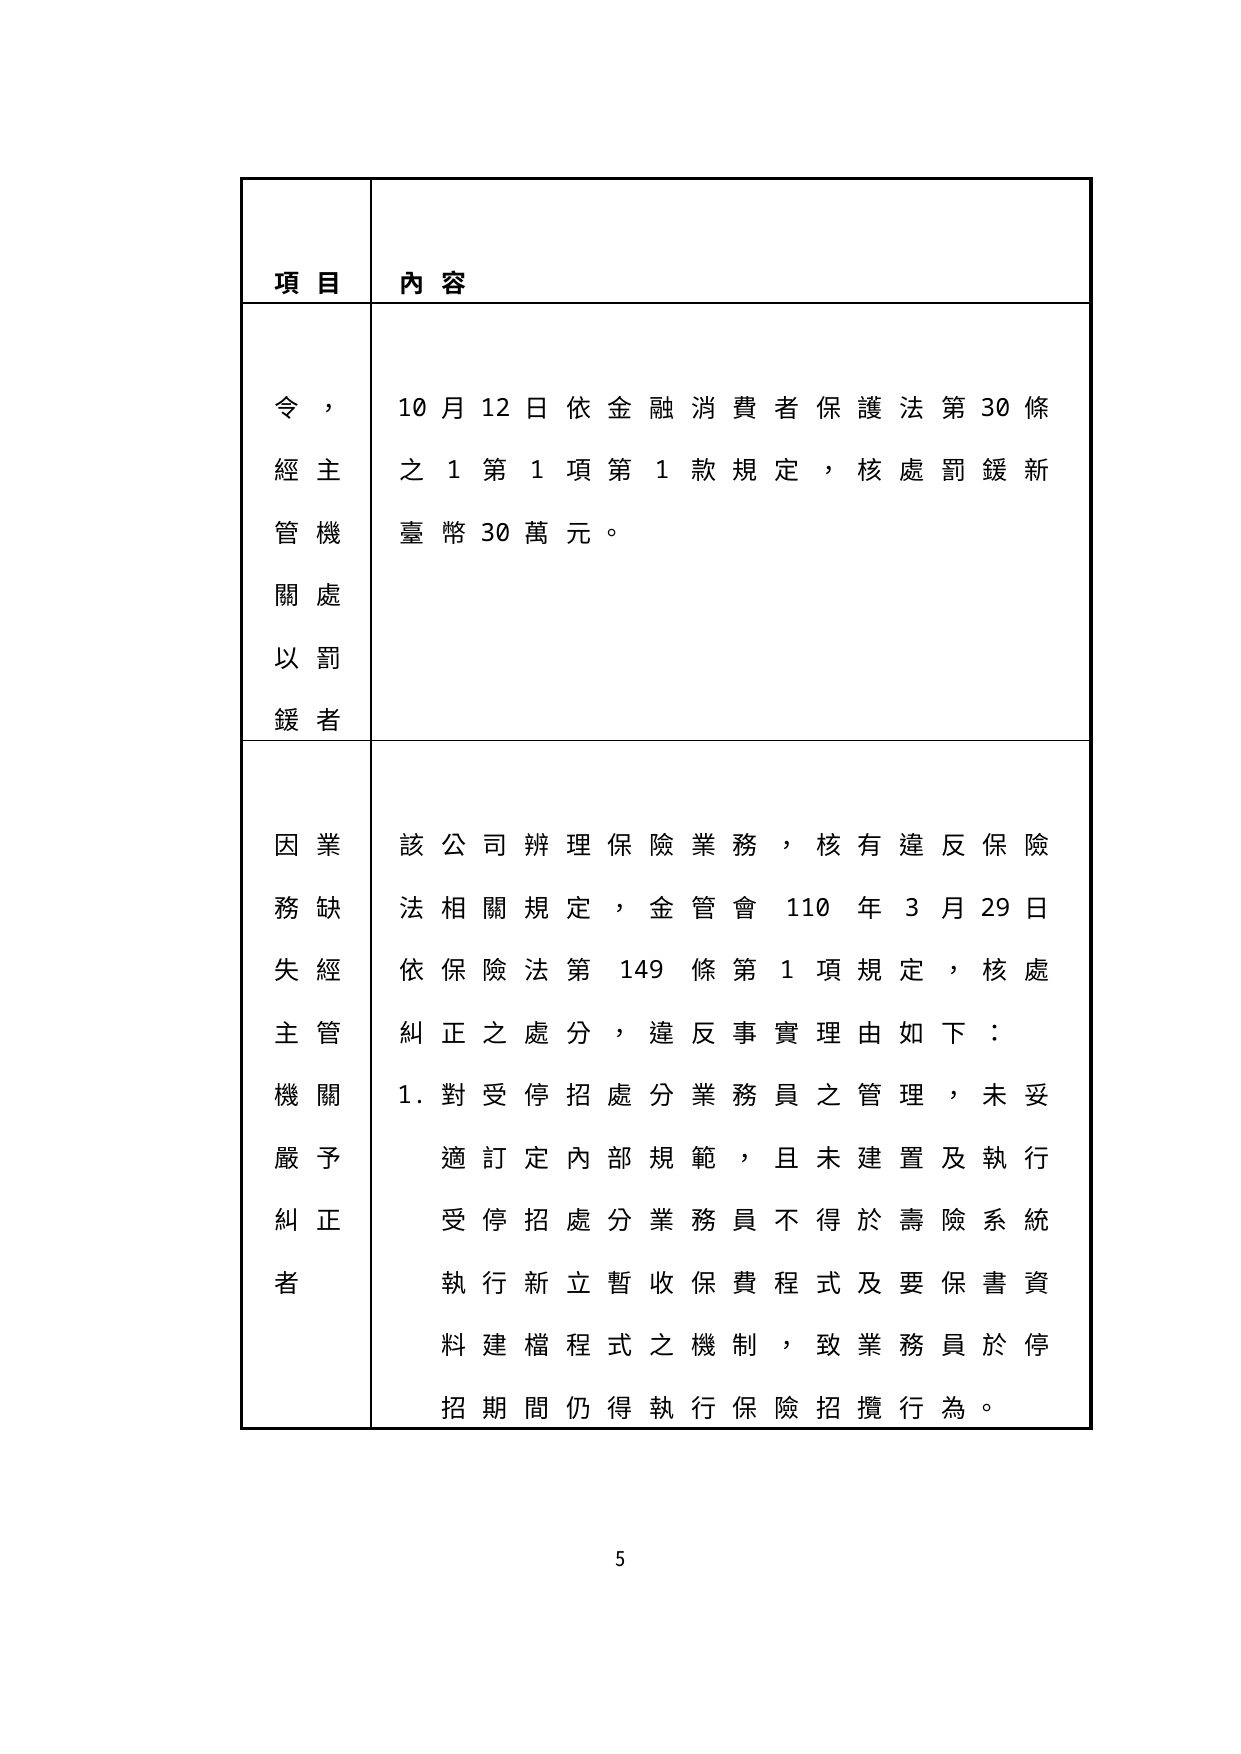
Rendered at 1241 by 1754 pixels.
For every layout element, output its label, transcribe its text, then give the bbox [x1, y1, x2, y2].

table_cell 10月12日依金融消費者保護法第30條之1第1項第1款規定，核處罰鍰新臺幣30萬元。 [372, 304, 1089, 740]
table_header 項目 [243, 180, 370, 302]
table_header 內容 [372, 180, 1089, 302]
table_cell 該公司辨理保險業務，核有違反保險法相關規定，金管會110年3月29日依保險法第149條第1項規定，核處糾正之處分，違反事實理由如下： 1.對受停招處分業務員之管理，未妥適訂定內部規範，且未建置及執行受停招處分業務員不得於壽險系統執行新立暫收保費程式及要保書資料建檔程式之機制，致業務員於停招期間仍得執行保險招攬行為。 [372, 741, 1089, 1427]
table_cell 令，經主 管機關處以罰鍰者 [243, 304, 370, 740]
table_cell 因業務缺失經主管機關嚴予糾正者 [243, 741, 370, 1427]
